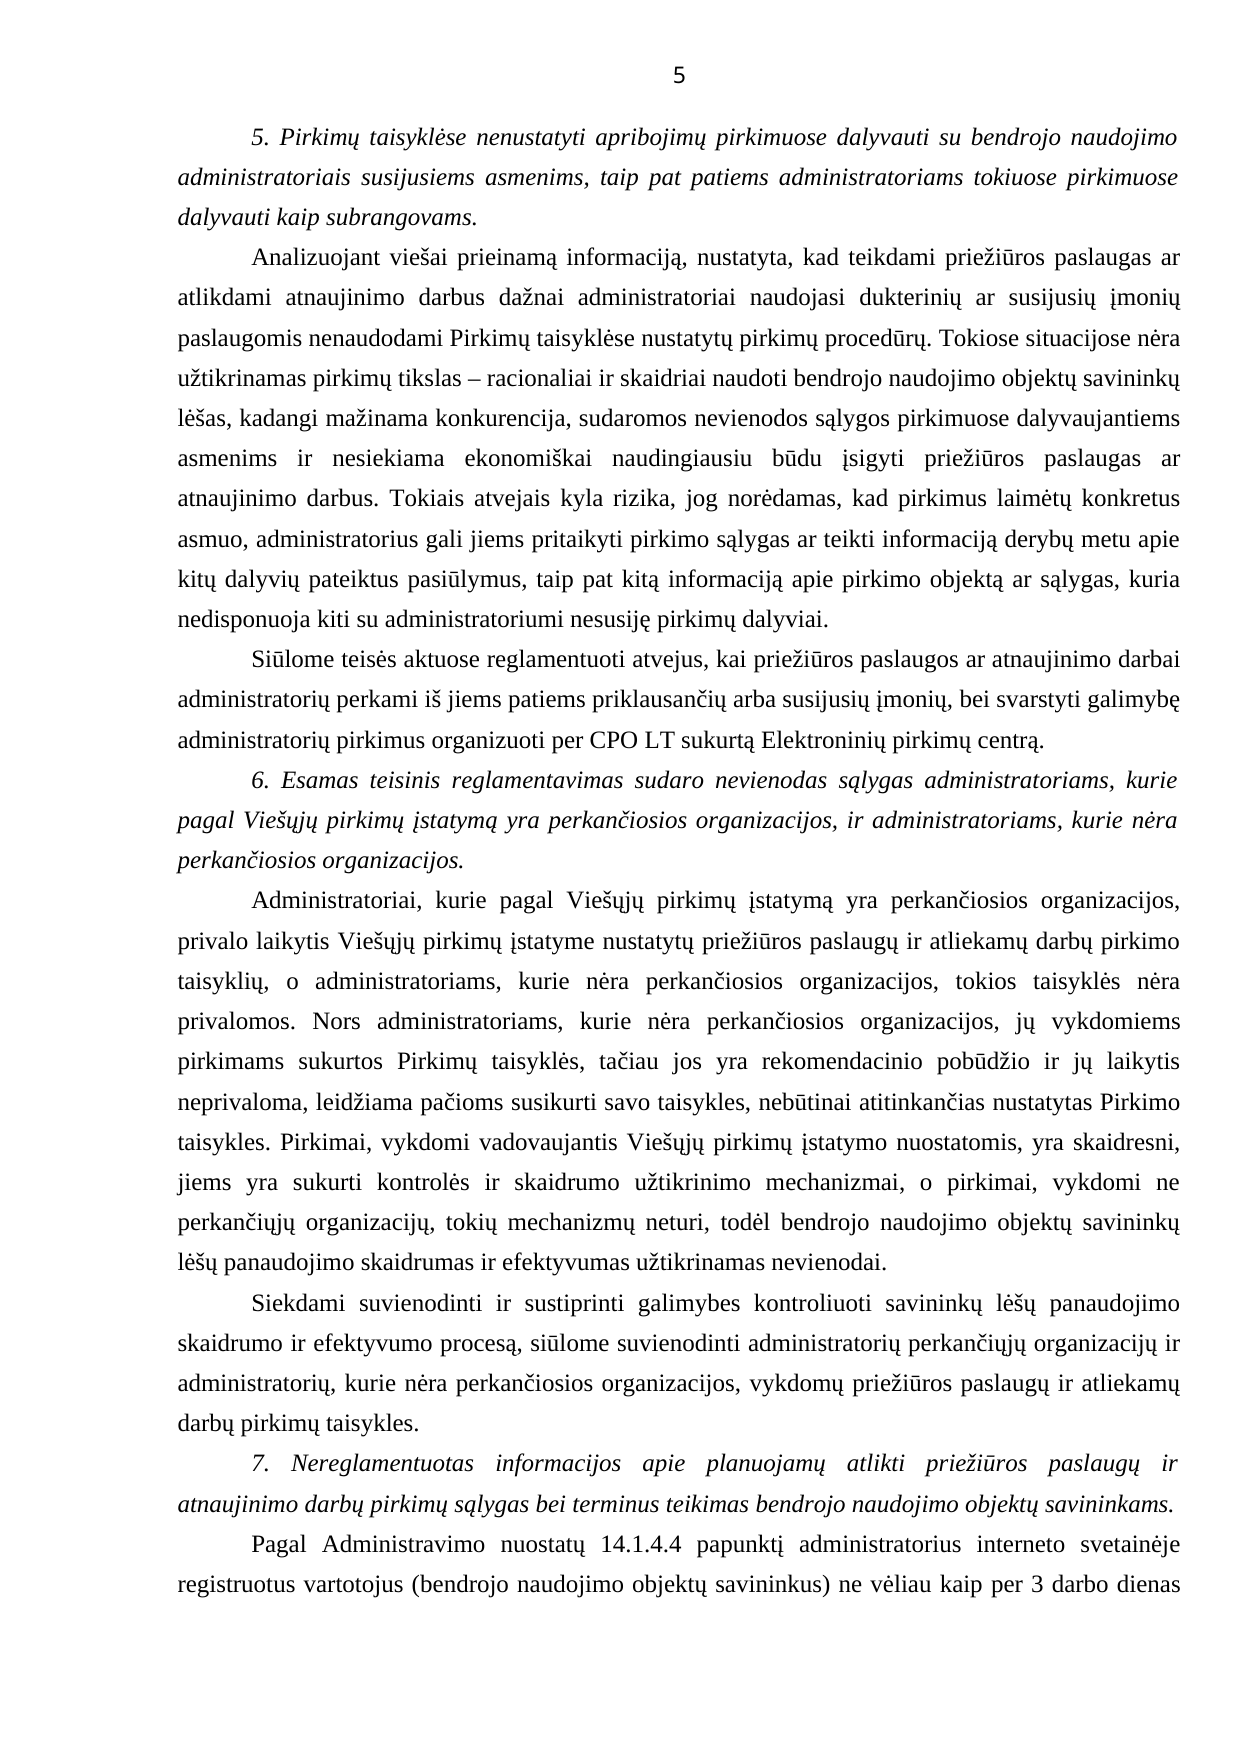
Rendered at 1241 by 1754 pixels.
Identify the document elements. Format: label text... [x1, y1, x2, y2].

text 5. Pirkimų taisyklėse nenustatyti apribojimų pirkimuose dalyvauti su bendrojo naudojimo administratoriais susijusiems asmenims, taip pat patiems administratoriams tokiuose pirkimuose dalyvauti kaip subrangovams. [177, 122, 1181, 231]
text Analizuojant viešai prieinamą informaciją, nustatyta, kad teikdami priežiūros paslaugas ar atlikdami atnaujinimo darbus dažnai administratoriai naudojasi dukterinių ar susijusių įmonių paslaugomis nenaudodami Pirkimų taisyklėse nustatytų pirkimų procedūrų. Tokiose situacijose nėra užtikrinamas pirkimų tikslas – racionaliai ir skaidriai naudoti bendrojo naudojimo objektų savininkų lėšas, kadangi mažinama konkurencija, sudaromos nevienodos sąlygos pirkimuose dalyvaujantiems asmenims ir nesiekiama ekonomiškai naudingiausiu būdu įsigyti priežiūros paslaugas ar atnaujinimo darbus. Tokiais atvejais kyla rizika, jog norėdamas, kad pirkimus laimėtų konkretus asmuo, administratorius gali jiems pritaikyti pirkimo sąlygas ar teikti informaciją derybų metu apie kitų dalyvių pateiktus pasiūlymus, taip pat kitą informaciją apie pirkimo objektą ar sąlygas, kuria nedisponuoja kiti su administratoriumi nesusiję pirkimų dalyviai. [177, 242, 1181, 633]
text Siekdami suvienodinti ir sustiprinti galimybes kontroliuoti savininkų lėšų panaudojimo skaidrumo ir efektyvumo procesą, siūlome suvienodinti administratorių perkančiųjų organizacijų ir administratorių, kurie nėra perkančiosios organizacijos, vykdomų priežiūros paslaugų ir atliekamų darbų pirkimų taisykles. [177, 1288, 1181, 1437]
text Administratoriai, kurie pagal Viešųjų pirkimų įstatymą yra perkančiosios organizacijos, privalo laikytis Viešųjų pirkimų įstatyme nustatytų priežiūros paslaugų ir atliekamų darbų pirkimo taisyklių, o administratoriams, kurie nėra perkančiosios organizacijos, tokios taisyklės nėra privalomos. Nors administratoriams, kurie nėra perkančiosios organizacijos, jų vykdomiems pirkimams sukurtos Pirkimų taisyklės, tačiau jos yra rekomendacinio pobūdžio ir jų laikytis neprivaloma, leidžiama pačioms susikurti savo taisykles, nebūtinai atitinkančias nustatytas Pirkimo taisykles. Pirkimai, vykdomi vadovaujantis Viešųjų pirkimų įstatymo nuostatomis, yra skaidresni, jiems yra sukurti kontrolės ir skaidrumo užtikrinimo mechanizmai, o pirkimai, vykdomi ne perkančiųjų organizacijų, tokių mechanizmų neturi, todėl bendrojo naudojimo objektų savininkų lėšų panaudojimo skaidrumas ir efektyvumas užtikrinamas nevienodai. [177, 886, 1181, 1276]
text 6. Esamas teisinis reglamentavimas sudaro nevienodas sąlygas administratoriams, kurie pagal Viešųjų pirkimų įstatymą yra perkančiosios organizacijos, ir administratoriams, kurie nėra perkančiosios organizacijos. [177, 765, 1181, 874]
text Pagal Administravimo nuostatų 14.1.4.4 papunktį administratorius interneto svetainėje registruotus vartotojus (bendrojo naudojimo objektų savininkus) ne vėliau kaip per 3 darbo dienas [177, 1529, 1181, 1598]
text Siūlome teisės aktuose reglamentuoti atvejus, kai priežiūros paslaugos ar atnaujinimo darbai administratorių perkami iš jiems patiems priklausančių arba susijusių įmonių, bei svarstyti galimybę administratorių pirkimus organizuoti per CPO LT sukurtą Elektroninių pirkimų centrą. [177, 644, 1181, 753]
text 7. Nereglamentuotas informacijos apie planuojamų atlikti priežiūros paslaugų ir atnaujinimo darbų pirkimų sąlygas bei terminus teikimas bendrojo naudojimo objektų savininkams. [177, 1448, 1181, 1517]
